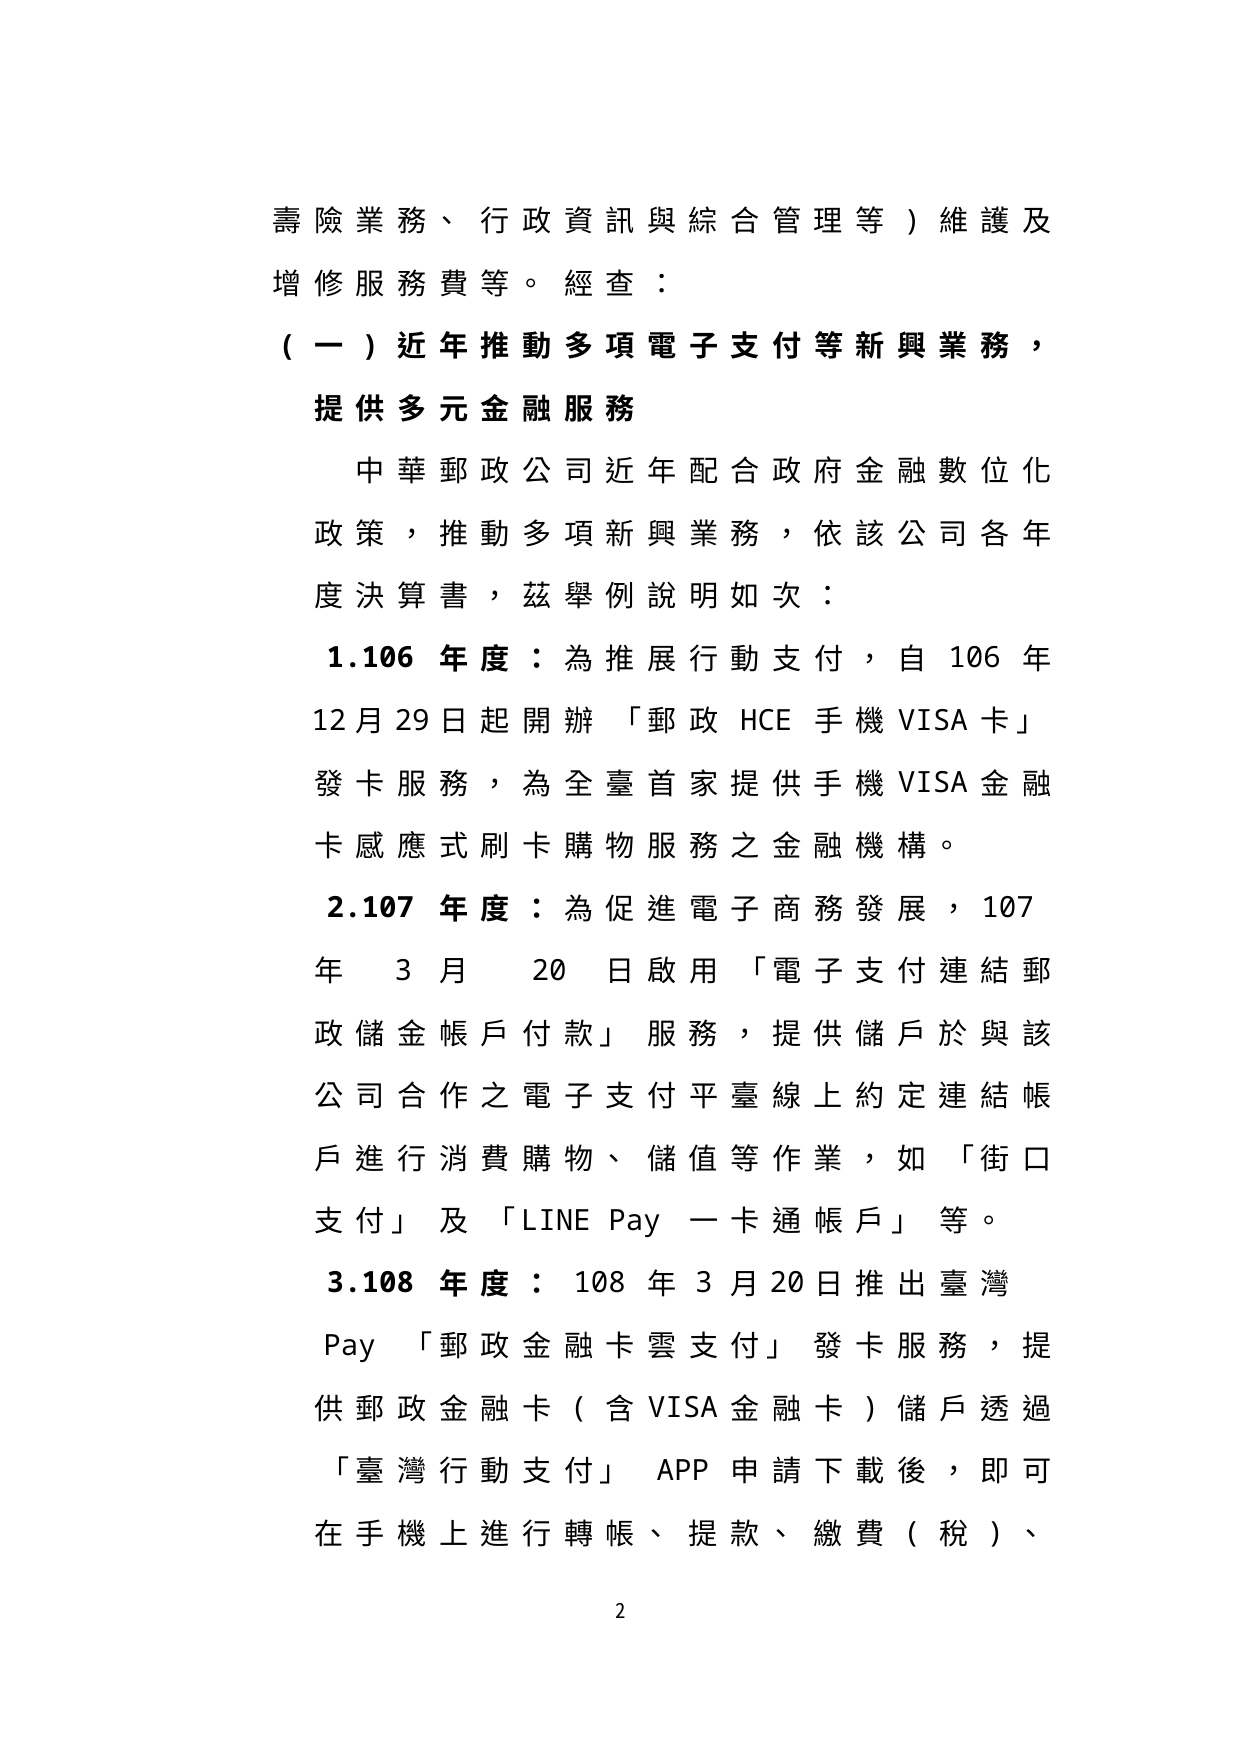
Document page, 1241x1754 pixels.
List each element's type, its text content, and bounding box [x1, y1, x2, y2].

text (一)近年推動多項電子支付等新興業務，提供多元金融服務 [242, 302, 1058, 427]
text 2.107年度：為促進電子商務發展，107 年 3 月 20 日啟用「電子支付連結郵政儲金帳戶付款」服務，提供儲戶於與該公司合作之電子支付平臺線上約定連結帳戶進行消費購物、儲值等作業，如「街口支付」及「LINE Pay 一卡通帳戶」等。 [271, 865, 1058, 1240]
text 中華郵政公司110年度預算編列電腦軟體服務費6億7,833萬2千元，決算數5億5,344萬8千元，執行率為81.59%，主要包括配合數位發展需求，續編大型主機電腦軟體授權使用費、各應用系統(含郵務、儲匯、壽險業務、行政資訊與綜合管理等)維護及增修服務費等。經查： [242, 177, 1058, 302]
text 中華郵政公司近年配合政府金融數位化政策，推動多項新興業務，依該公司各年度決算書，茲舉例說明如次： [271, 427, 1058, 615]
text 3.108年度：108年3月20日推出臺灣Pay「郵政金融卡雲支付」發卡服務，提供郵政金融卡(含VISA金融卡)儲戶透過「臺灣行動支付」APP申請下載後，即可在手機上進行轉帳、提款、繳費(稅)、 [271, 1240, 1058, 1552]
text 1.106年度：為推展行動支付，自106年12月29日起開辦「郵政HCE手機VISA卡｣發卡服務，為全臺首家提供手機VISA金融卡感應式刷卡購物服務之金融機構。 [271, 615, 1058, 865]
